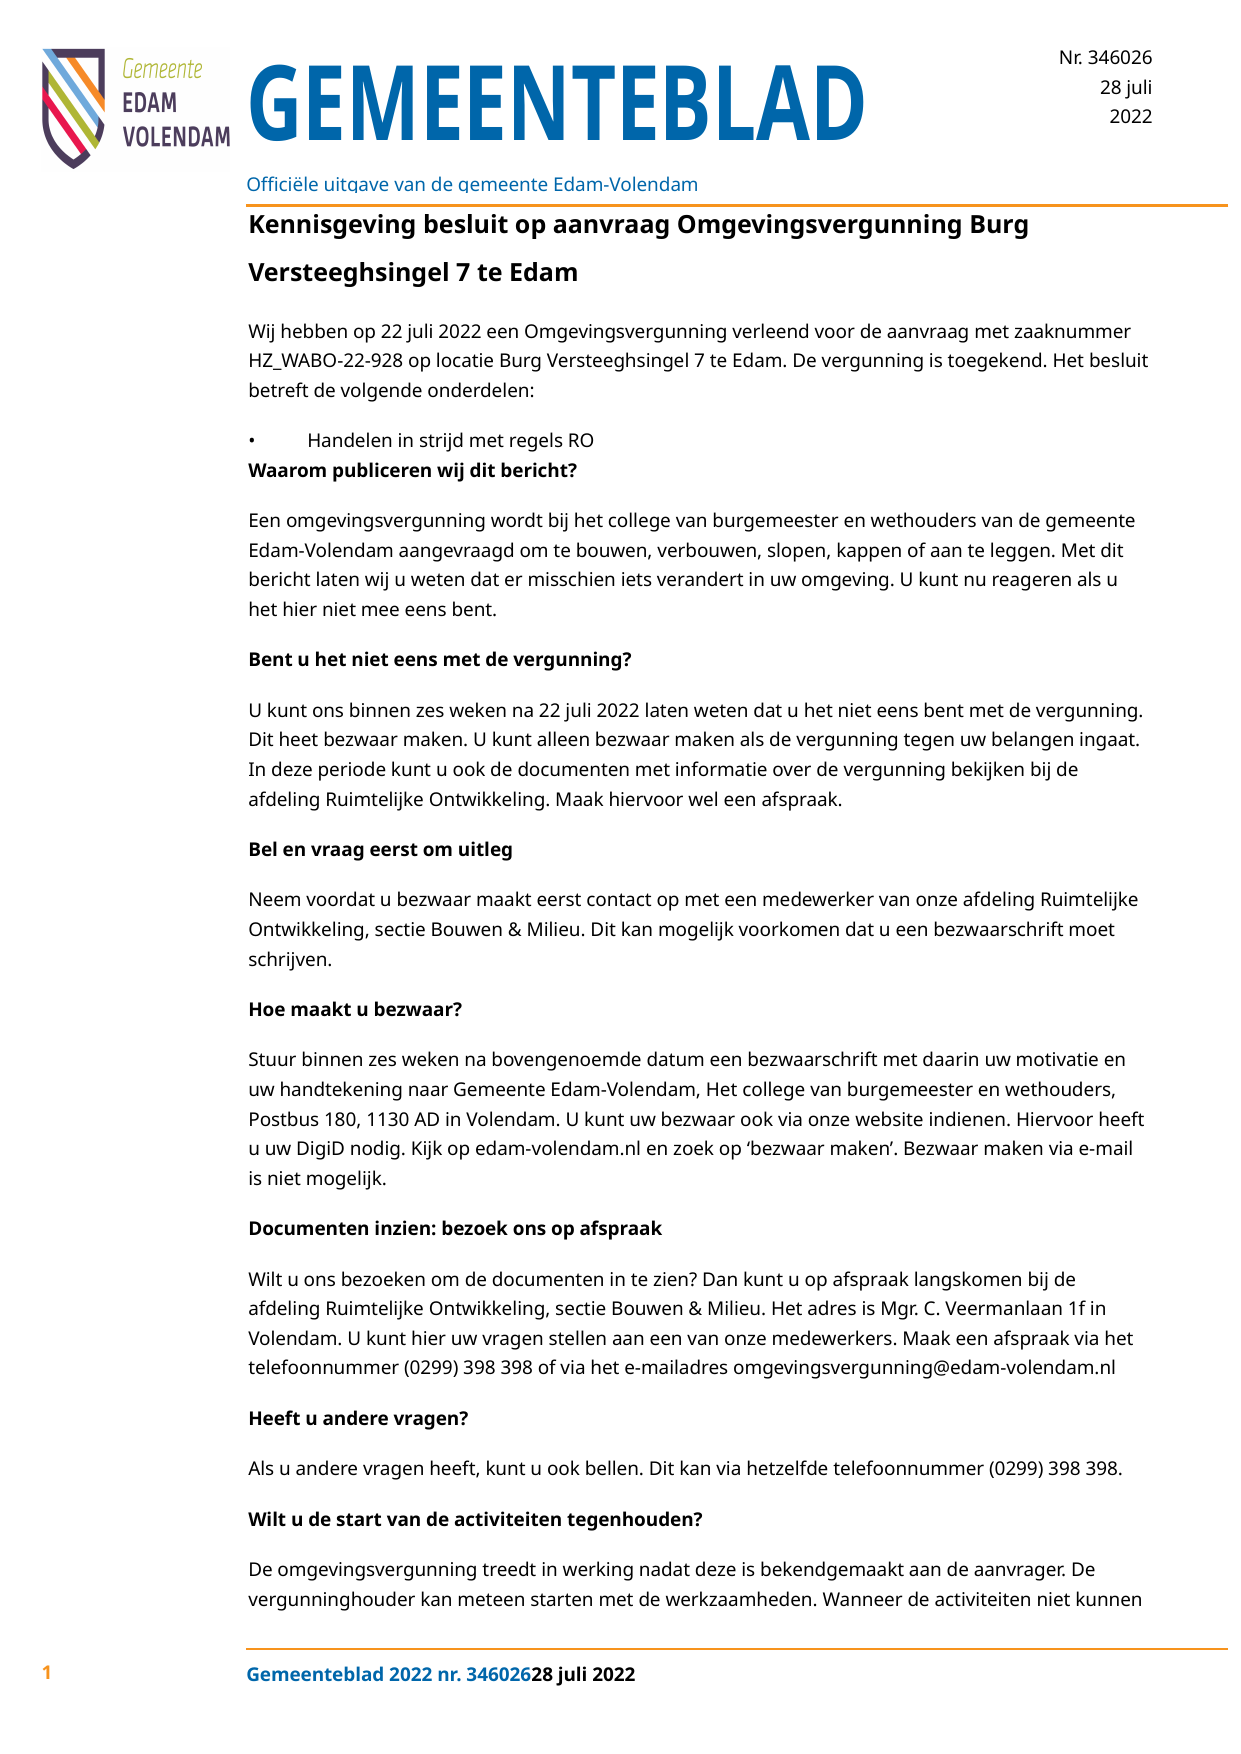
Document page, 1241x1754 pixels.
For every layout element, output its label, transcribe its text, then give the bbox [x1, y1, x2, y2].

text Heeft u andere vragen? [248, 1405, 1152, 1431]
text Een omgevingsvergunning wordt bij het college van burgemeester en wethouders van de gemeente Edam-Volendam aangevraagd om te bouwen, verbouwen, slopen, kappen of aan te leggen. Met dit bericht laten wij u weten dat er misschien iets verandert in uw omgeving. U kunt nu reageren als u het hier niet mee eens bent. [248, 507, 1152, 622]
list Handelen in strijd met regels RO [248, 427, 1152, 453]
text Wilt u de start van de activiteiten tegenhouden? [248, 1506, 1152, 1532]
text Kennisgeving besluit op aanvraag Omgevingsvergunning Burg Versteeghsingel 7 te Edam [248, 207, 1152, 288]
text Wilt u ons bezoeken om de documenten in te zien? Dan kunt u op afspraak langskomen bij de afdeling Ruimtelijke Ontwikkeling, sectie Bouwen & Milieu. Het adres is Mgr. C. Veermanlaan 1f in Volendam. U kunt hier uw vragen stellen aan een van onze medewerkers. Maak een afspraak via het telefoonnummer (0299) 398 398 of via het e-mailadres omgevingsvergunning@edam-volendam.nl [248, 1266, 1152, 1380]
text Stuur binnen zes weken na bovengenoemde datum een bezwaarschrift met daarin uw motivatie en uw handtekening naar Gemeente Edam-Volendam, Het college van burgemeester en wethouders, Postbus 180, 1130 AD in Volendam. U kunt uw bezwaar ook via onze website indienen. Hiervoor heeft u uw DigiD nodig. Kijk op edam-volendam.nl en zoek op ‘bezwaar maken’. Bezwaar maken via e-mail is niet mogelijk. [248, 1047, 1152, 1191]
text Bent u het niet eens met de vergunning? [248, 647, 1152, 672]
text Bel en vraag eerst om uitleg [248, 836, 1152, 862]
text Als u andere vragen heeft, kunt u ook bellen. Dit kan via hetzelfde telefoonnummer (0299) 398 398. [248, 1455, 1152, 1481]
text De omgevingsvergunning treedt in werking nadat deze is bekendgemaakt aan de aanvrager. De vergunninghouder kan meteen starten met de werkzaamheden. Wanneer de activiteiten niet kunnen [248, 1556, 1152, 1612]
text Waarom publiceren wij dit bericht? [248, 457, 1152, 483]
text Hoe maakt u bezwaar? [248, 996, 1152, 1022]
text U kunt ons binnen zes weken na 22 juli 2022 laten weten dat u het niet eens bent met de vergunning. Dit heet bezwaar maken. U kunt alleen bezwaar maken als de vergunning tegen uw belangen ingaat. In deze periode kunt u ook de documenten met informatie over de vergunning bekijken bij de afdeling Ruimtelijke Ontwikkeling. Maak hiervoor wel een afspraak. [248, 697, 1152, 812]
text Documenten inzien: bezoek ons op afspraak [248, 1215, 1152, 1241]
picture [41, 47, 231, 172]
text Neem voordat u bezwaar maakt eerst contact op met een medewerker van onze afdeling Ruimtelijke Ontwikkeling, sectie Bouwen & Milieu. Dit kan mogelijk voorkomen dat u een bezwaarschrift moet schrijven. [248, 887, 1152, 972]
text Wij hebben op 22 juli 2022 een Omgevingsvergunning verleend voor de aanvraag met zaaknummer HZ_WABO-22-928 op locatie Burg Versteeghsingel 7 te Edam. De vergunning is toegekend. Het besluit betreft de volgende onderdelen: [248, 318, 1152, 403]
